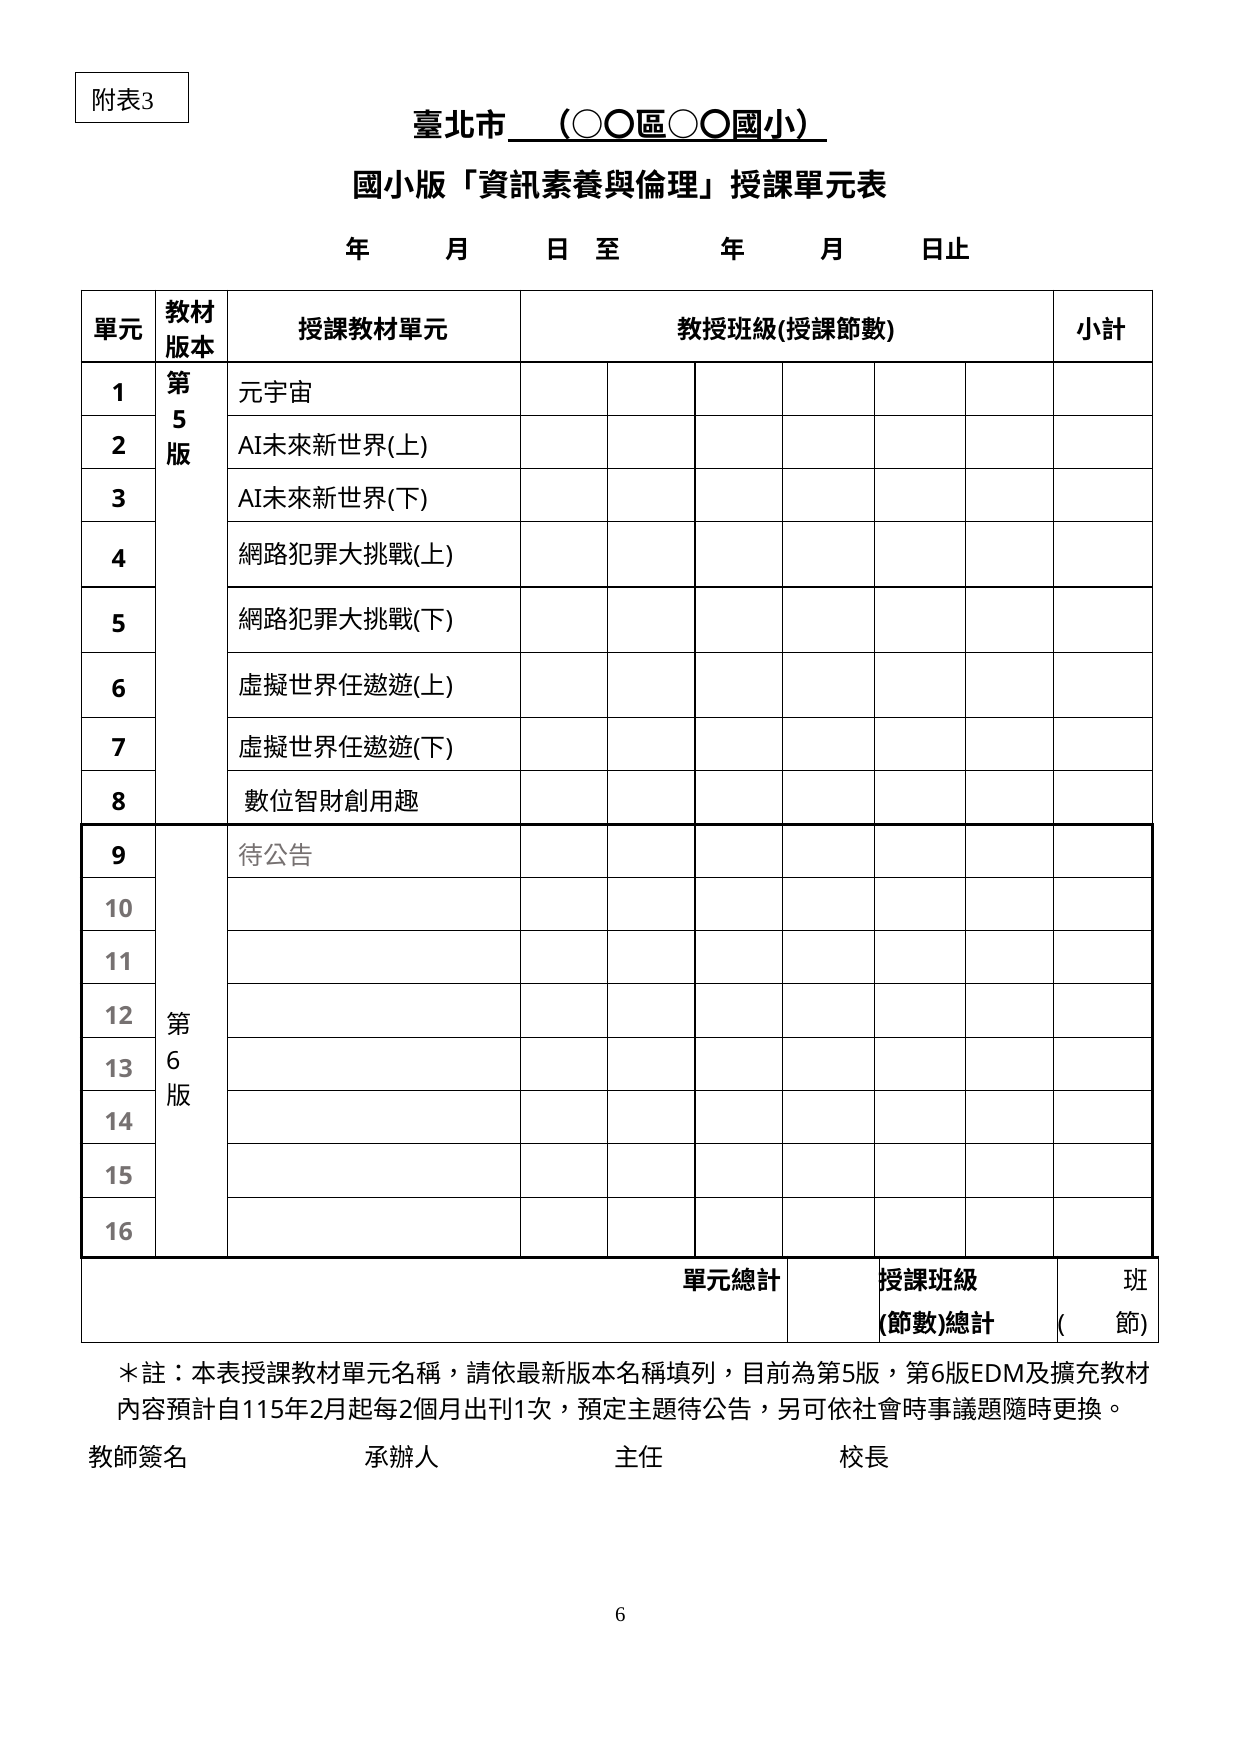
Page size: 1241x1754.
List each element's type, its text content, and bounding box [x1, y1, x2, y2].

text 教師簽名 承辦人 主任 校長 [89, 1447, 1165, 1472]
table_cell [966, 469, 1053, 521]
table_cell 5 [82, 588, 155, 652]
text 臺北市 （○〇區○〇國小） [75, 99, 1165, 146]
table_cell 第 5 版 [156, 363, 227, 823]
table_cell [608, 588, 694, 652]
table_header 單元 [82, 291, 155, 361]
table_cell [966, 416, 1053, 468]
table_cell [521, 878, 607, 930]
table_cell [521, 984, 607, 1037]
table_cell [608, 416, 694, 468]
table_cell [608, 878, 694, 930]
table_cell [608, 522, 694, 586]
table_cell [608, 826, 694, 877]
table_cell 待公告 [228, 826, 520, 877]
table_cell [696, 718, 782, 770]
table_cell [1154, 823, 1159, 877]
table_cell [966, 984, 1053, 1037]
table_cell 數位智財創用趣 [228, 771, 520, 823]
table_cell [521, 416, 607, 468]
text ＊註：本表授課教材單元名稱，請依最新版本名稱填列，目前為第5版，第6版EDM及擴充教材內容預計自115年2月起每2個月出刊1次，預定主題待公告，另可依社會時事議題隨時更換。 [116, 1353, 1165, 1426]
table_cell [783, 416, 874, 468]
table_cell 16 [83, 1198, 155, 1256]
table_cell [875, 1198, 965, 1256]
table_cell [783, 469, 874, 521]
table_cell [966, 588, 1053, 652]
table_cell [875, 718, 965, 770]
table_cell [783, 931, 874, 983]
table_cell [521, 1144, 607, 1197]
table_cell [783, 718, 874, 770]
table_cell [228, 1091, 520, 1143]
table_cell [1154, 877, 1159, 930]
table_cell [521, 771, 607, 823]
table_cell [1153, 521, 1159, 586]
table_cell [966, 826, 1053, 877]
table_cell [1054, 363, 1152, 415]
table_cell [696, 771, 782, 823]
table_cell 12 [83, 984, 155, 1037]
table_cell [696, 931, 782, 983]
table_cell [1054, 1038, 1151, 1090]
table_cell [608, 771, 694, 823]
table_cell [1153, 652, 1159, 717]
table_cell [966, 1091, 1053, 1143]
table_cell [1153, 717, 1159, 770]
text 附表3 [91, 81, 173, 114]
table_cell [1054, 588, 1152, 652]
table_cell [521, 363, 607, 415]
table_cell [608, 718, 694, 770]
table_cell AI未來新世界(下) [228, 469, 520, 521]
table_cell [608, 653, 694, 717]
table_cell [521, 718, 607, 770]
table_cell [1054, 1144, 1151, 1197]
table_header 授課教材單元 [228, 291, 520, 361]
table_cell [608, 1038, 694, 1090]
table_cell [875, 1091, 965, 1143]
table_cell [1054, 1198, 1151, 1256]
table_cell [608, 1198, 694, 1256]
table_cell [1054, 878, 1151, 930]
table_cell [875, 984, 965, 1037]
table_cell [608, 984, 694, 1037]
table_cell [875, 771, 965, 823]
table_cell [783, 878, 874, 930]
table_header 小計 [1054, 291, 1152, 361]
table_cell 第 6 版 [156, 826, 227, 1256]
table_cell [875, 878, 965, 930]
table_header 教授班級(授課節數) [521, 291, 1053, 361]
table_cell [783, 522, 874, 586]
table_cell [521, 1091, 607, 1143]
table_cell [1054, 826, 1151, 877]
table_cell [783, 826, 874, 877]
table_cell [966, 1144, 1053, 1197]
table_cell [696, 984, 782, 1037]
table_cell [521, 653, 607, 717]
table_cell [521, 931, 607, 983]
table_cell [1154, 930, 1159, 983]
table_cell [696, 1091, 782, 1143]
table_cell [966, 718, 1053, 770]
table_cell [875, 588, 965, 652]
table_cell [783, 653, 874, 717]
table_cell 3 [82, 469, 155, 521]
table_cell [1054, 984, 1151, 1037]
table_cell 2 [82, 416, 155, 468]
table_cell [1154, 1037, 1159, 1090]
table_cell [696, 469, 782, 521]
table_cell 4 [82, 522, 155, 586]
table_cell [1153, 361, 1159, 415]
table_cell 單元總計 [82, 1259, 787, 1342]
table_cell [788, 1259, 879, 1342]
table_cell [966, 522, 1053, 586]
table_cell 網路犯罪大挑戰(下) [228, 588, 520, 652]
table_cell [783, 984, 874, 1037]
table_cell [966, 1198, 1053, 1256]
table_cell [1054, 469, 1152, 521]
table_cell [696, 416, 782, 468]
table_cell 班 ( 節) [1058, 1259, 1158, 1342]
text 臺北市 （○〇區○〇國小） [76, 73, 188, 122]
table_cell AI未來新世界(上) [228, 416, 520, 468]
table_cell 14 [83, 1091, 155, 1143]
table_cell [875, 416, 965, 468]
table_cell [1054, 718, 1152, 770]
table_cell 11 [83, 931, 155, 983]
table_cell [1054, 771, 1152, 823]
table_cell [228, 1144, 520, 1197]
table_cell [783, 363, 874, 415]
table_cell [875, 469, 965, 521]
table_cell [875, 826, 965, 877]
table_cell [1154, 1090, 1159, 1143]
table_cell [521, 826, 607, 877]
table_header [1153, 290, 1159, 361]
table_cell [696, 826, 782, 877]
table_cell [966, 771, 1053, 823]
table_cell [1054, 416, 1152, 468]
table_cell [783, 771, 874, 823]
table_cell [783, 1038, 874, 1090]
table_cell 15 [83, 1144, 155, 1197]
table_cell [966, 931, 1053, 983]
table_cell [608, 1091, 694, 1143]
table_cell 元宇宙 [228, 363, 520, 415]
table_cell [521, 522, 607, 586]
table_cell 6 [82, 653, 155, 717]
table_cell [1153, 586, 1159, 652]
table_cell [1154, 983, 1159, 1037]
table_cell [228, 1038, 520, 1090]
table_cell [875, 931, 965, 983]
table_cell [966, 878, 1053, 930]
table_cell 1 [82, 363, 155, 415]
table_cell [1153, 468, 1159, 521]
table_cell [521, 1038, 607, 1090]
table_cell [696, 653, 782, 717]
table_cell 8 [82, 771, 155, 823]
table_cell [696, 522, 782, 586]
table_cell [875, 653, 965, 717]
table_cell [228, 931, 520, 983]
table_cell [966, 1038, 1053, 1090]
table_cell [1054, 931, 1151, 983]
table_cell [696, 1038, 782, 1090]
table_cell 10 [83, 878, 155, 930]
table_cell 網路犯罪大挑戰(上) [228, 522, 520, 586]
table_cell [521, 469, 607, 521]
text 國小版「資訊素養與倫理」授課單元表 [75, 169, 1165, 203]
table_cell [1153, 770, 1159, 823]
table_cell 13 [83, 1038, 155, 1090]
table_cell [521, 1198, 607, 1256]
table_cell [1054, 1091, 1151, 1143]
table_cell [875, 363, 965, 415]
table_cell [783, 588, 874, 652]
table_cell [1153, 415, 1159, 468]
table_cell [1054, 653, 1152, 717]
table_cell [1054, 522, 1152, 586]
table_cell [783, 1091, 874, 1143]
table_cell [783, 1144, 874, 1197]
table_cell [1154, 1143, 1159, 1197]
table_cell [696, 1144, 782, 1197]
table_cell [608, 363, 694, 415]
text 年 月 日 至 年 月 日止 [345, 238, 1165, 263]
table_cell [608, 1144, 694, 1197]
table_header 教材 版本 [156, 291, 227, 361]
table_cell [521, 588, 607, 652]
table_cell [696, 588, 782, 652]
table_cell [966, 653, 1053, 717]
table_cell [1154, 1197, 1159, 1256]
table_cell [696, 1198, 782, 1256]
table_cell [608, 931, 694, 983]
table_cell 虛擬世界任遨遊(上) [228, 653, 520, 717]
table_cell [696, 878, 782, 930]
table_cell [228, 878, 520, 930]
table_cell [608, 469, 694, 521]
table_cell [696, 363, 782, 415]
table_cell 虛擬世界任遨遊(下) [228, 718, 520, 770]
table_cell [875, 1038, 965, 1090]
table_cell [966, 363, 1053, 415]
table_cell [875, 1144, 965, 1197]
table_cell [875, 522, 965, 586]
table_cell 9 [83, 826, 155, 877]
table_cell [783, 1198, 874, 1256]
table_cell [228, 1198, 520, 1256]
table_cell 7 [82, 718, 155, 770]
table_cell [228, 984, 520, 1037]
table_cell 授課班級 (節數)總計 [880, 1259, 1057, 1342]
